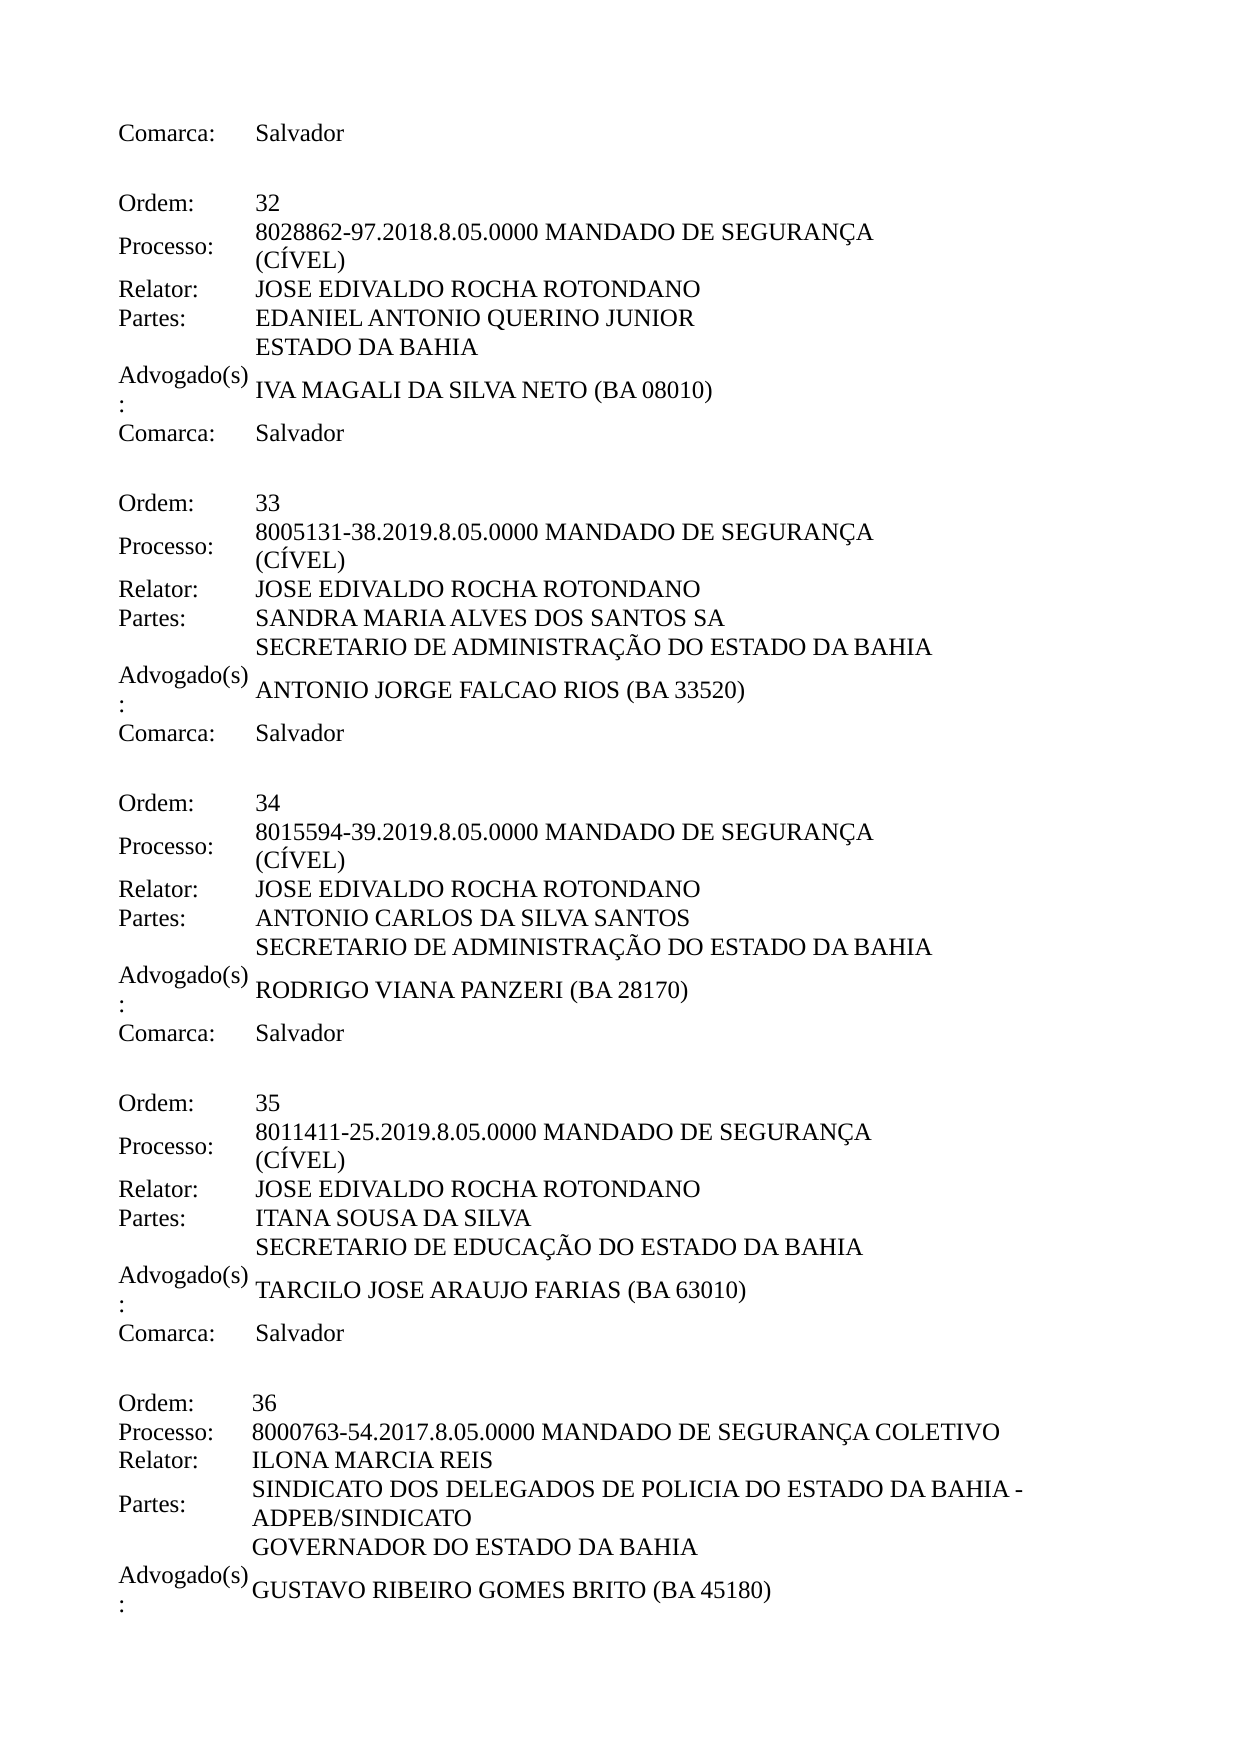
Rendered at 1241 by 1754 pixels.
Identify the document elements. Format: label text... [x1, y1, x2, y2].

table_cell Advogado(s): [118, 361, 255, 418]
table_cell Partes: [118, 1474, 252, 1532]
table_header 36 [252, 1388, 1122, 1417]
table_cell Partes: [118, 1203, 255, 1232]
table_header Ordem: [118, 1088, 255, 1117]
table_cell Advogado(s): [118, 661, 255, 718]
table_header Ordem: [118, 1388, 252, 1417]
table_cell Advogado(s): [118, 1261, 255, 1318]
table_cell JOSE EDIVALDO ROCHA ROTONDANO [255, 274, 969, 303]
table_cell Processo: [118, 217, 255, 274]
table_cell ESTADO DA BAHIA [255, 332, 969, 361]
table_cell ITANA SOUSA DA SILVA [255, 1203, 967, 1232]
table_header 33 [255, 488, 969, 517]
table_cell [118, 1232, 255, 1261]
table_cell Partes: [118, 603, 255, 632]
table_cell 8005131-38.2019.8.05.0000 MANDADO DE SEGURANÇA (CÍVEL) [255, 517, 969, 574]
table_cell Salvador [255, 718, 969, 747]
table_cell [118, 332, 255, 361]
table_cell Comarca: [118, 118, 255, 147]
table_cell [118, 1532, 252, 1561]
table_header 34 [255, 788, 969, 817]
table_cell 8011411-25.2019.8.05.0000 MANDADO DE SEGURANÇA (CÍVEL) [255, 1117, 967, 1174]
table_cell ILONA MARCIA REIS [252, 1446, 1122, 1474]
table_cell Comarca: [118, 1318, 255, 1347]
table_cell Relator: [118, 874, 255, 903]
table_cell ANTONIO JORGE FALCAO RIOS (BA 33520) [255, 661, 969, 718]
table_cell JOSE EDIVALDO ROCHA ROTONDANO [255, 1174, 967, 1203]
table_cell Partes: [118, 303, 255, 332]
table_cell 8028862-97.2018.8.05.0000 MANDADO DE SEGURANÇA (CÍVEL) [255, 217, 969, 274]
table_cell Processo: [118, 1417, 252, 1446]
table_cell Relator: [118, 274, 255, 303]
table_cell 8015594-39.2019.8.05.0000 MANDADO DE SEGURANÇA (CÍVEL) [255, 817, 969, 874]
table_cell TARCILO JOSE ARAUJO FARIAS (BA 63010) [255, 1261, 967, 1318]
table_cell Salvador [255, 118, 969, 147]
table_cell [118, 632, 255, 661]
table_cell Advogado(s): [118, 961, 255, 1018]
table_cell SECRETARIO DE EDUCAÇÃO DO ESTADO DA BAHIA [255, 1232, 967, 1261]
table_cell SECRETARIO DE ADMINISTRAÇÃO DO ESTADO DA BAHIA [255, 932, 969, 961]
table_cell Relator: [118, 1446, 252, 1474]
table_cell Processo: [118, 517, 255, 574]
table_cell EDANIEL ANTONIO QUERINO JUNIOR [255, 303, 969, 332]
table_cell GUSTAVO RIBEIRO GOMES BRITO (BA 45180) [252, 1561, 1122, 1618]
table_cell Processo: [118, 817, 255, 874]
table_cell SECRETARIO DE ADMINISTRAÇÃO DO ESTADO DA BAHIA [255, 632, 969, 661]
table_cell Salvador [255, 418, 969, 447]
table_header Ordem: [118, 488, 255, 517]
table_cell Comarca: [118, 418, 255, 447]
table_cell IVA MAGALI DA SILVA NETO (BA 08010) [255, 361, 969, 418]
table_cell Advogado(s): [118, 1561, 252, 1618]
table_cell JOSE EDIVALDO ROCHA ROTONDANO [255, 874, 969, 903]
table_cell Partes: [118, 903, 255, 932]
table_cell Salvador [255, 1018, 969, 1047]
table_cell Salvador [255, 1318, 967, 1347]
table_header Ordem: [118, 788, 255, 817]
table_cell Comarca: [118, 718, 255, 747]
table_cell Relator: [118, 574, 255, 603]
table_header 32 [255, 188, 969, 217]
table_cell SANDRA MARIA ALVES DOS SANTOS SA [255, 603, 969, 632]
table_cell ANTONIO CARLOS DA SILVA SANTOS [255, 903, 969, 932]
table_cell Comarca: [118, 1018, 255, 1047]
table_cell JOSE EDIVALDO ROCHA ROTONDANO [255, 574, 969, 603]
table_cell SINDICATO DOS DELEGADOS DE POLICIA DO ESTADO DA BAHIA - ADPEB/SINDICATO [252, 1474, 1122, 1532]
table_header Ordem: [118, 188, 255, 217]
table_cell [118, 932, 255, 961]
table_cell GOVERNADOR DO ESTADO DA BAHIA [252, 1532, 1122, 1561]
table_header 35 [255, 1088, 967, 1117]
table_cell 8000763-54.2017.8.05.0000 MANDADO DE SEGURANÇA COLETIVO [252, 1417, 1122, 1446]
table_cell Processo: [118, 1117, 255, 1174]
table_cell RODRIGO VIANA PANZERI (BA 28170) [255, 961, 969, 1018]
table_cell Relator: [118, 1174, 255, 1203]
